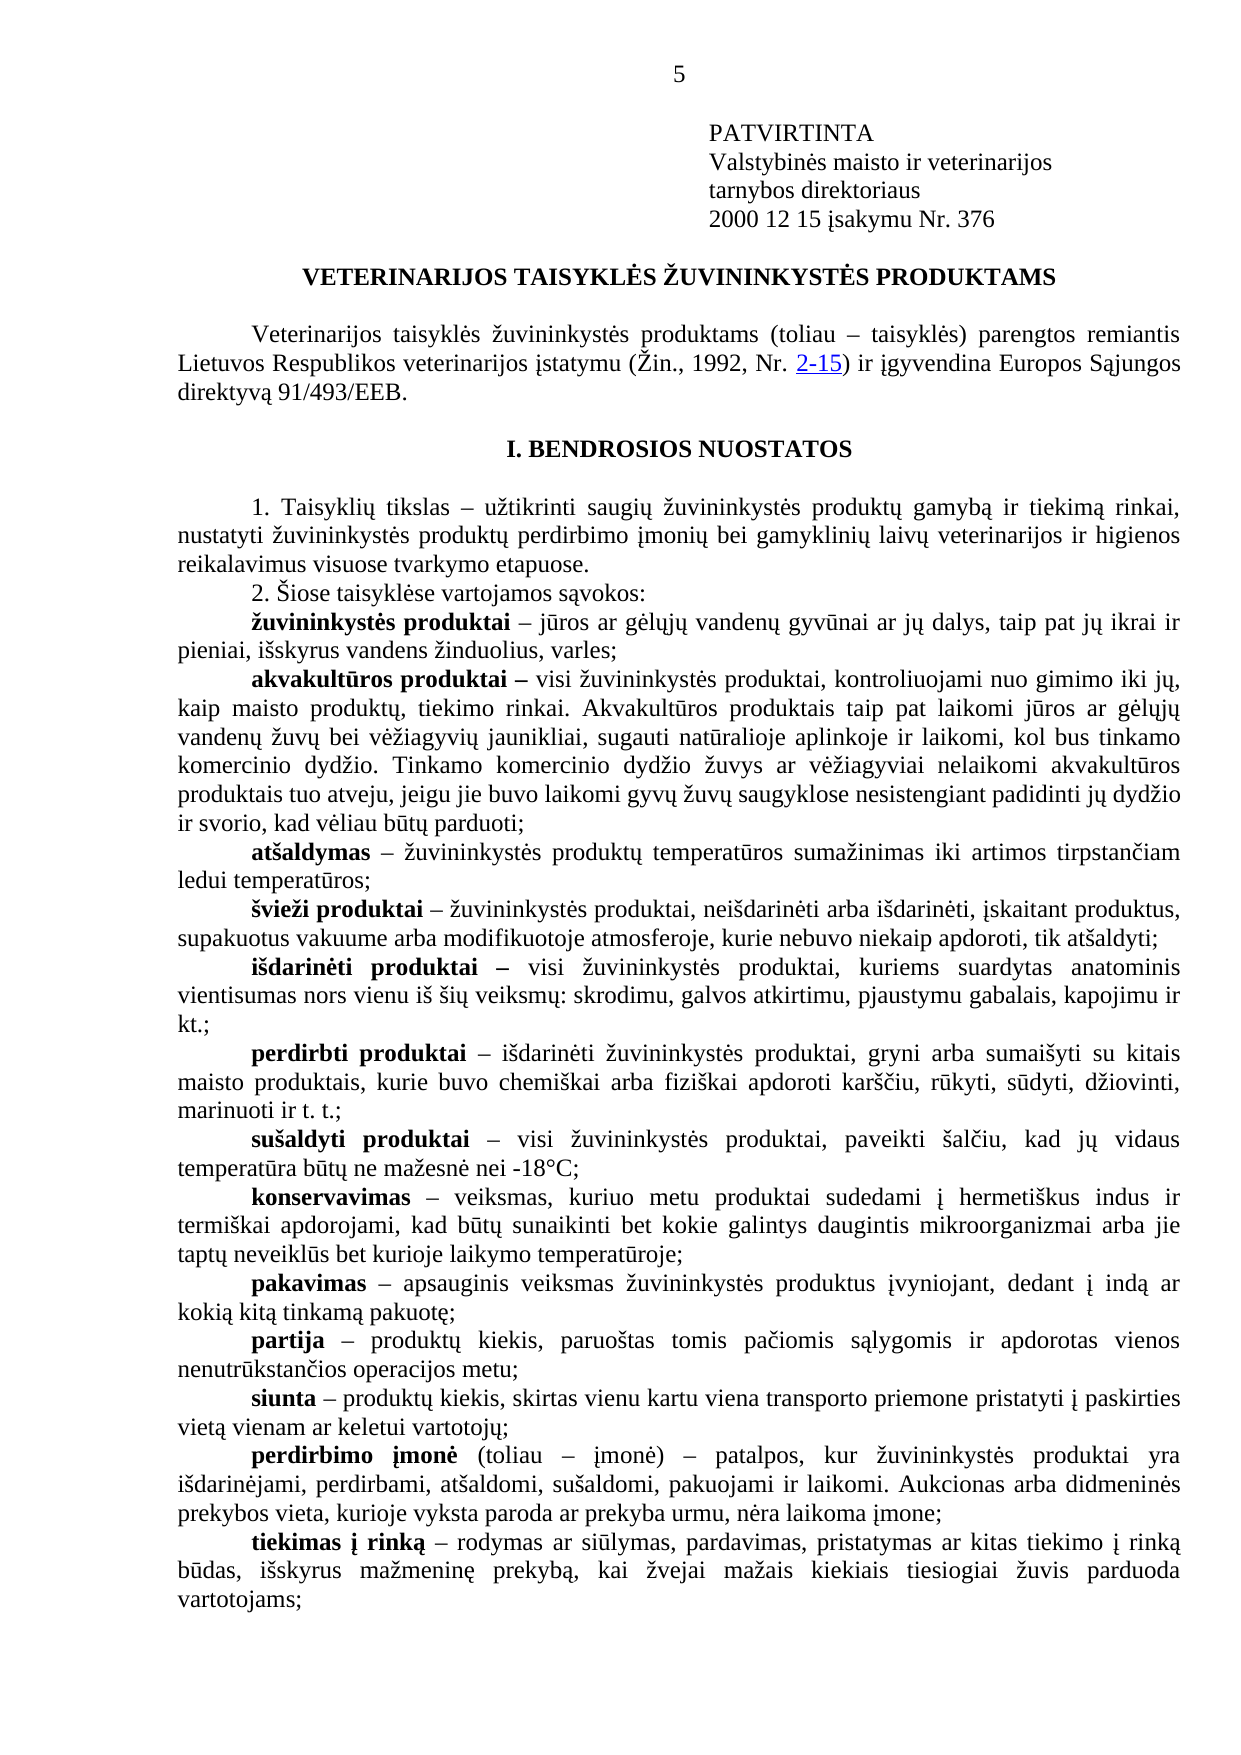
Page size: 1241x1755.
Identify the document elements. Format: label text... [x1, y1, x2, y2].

text akvakultūros produktai – visi žuvininkystės produktai, kontroliuojami nuo gimimo iki jų, kaip maisto produktų, tiekimo rinkai. Akvakultūros produktais taip pat laikomi jūros ar gėlųjų vandenų žuvų bei vėžiagyvių jaunikliai, sugauti natūralioje aplinkoje ir laikomi, kol bus tinkamo komercinio dydžio. Tinkamo komercinio dydžio žuvys ar vėžiagyviai nelaikomi akvakultūros produktais tuo atveju, jeigu jie buvo laikomi gyvų žuvų saugyklose nesistengiant padidinti jų dydžio ir svorio, kad vėliau būtų parduoti; [177, 664, 1181, 837]
text sušaldyti produktai – visi žuvininkystės produktai, paveikti šalčiu, kad jų vidaus temperatūra būtų ne mažesnė nei -18°C; [177, 1124, 1181, 1182]
text partija – produktų kiekis, paruoštas tomis pačiomis sąlygomis ir apdorotas vienos nenutrūkstančios operacijos metu; [177, 1326, 1181, 1383]
text tarnybos direktoriaus [177, 176, 1181, 204]
text siunta – produktų kiekis, skirtas vienu kartu viena transporto priemone pristatyti į paskirties vietą vienam ar keletui vartotojų; [177, 1383, 1181, 1441]
text PATVIRTINTA [709, 118, 1181, 147]
text VETERINARIJOS TAISYKLĖS ŽUVININKYSTĖS PRODUKTAMS [177, 262, 1181, 291]
text 2000 12 15 įsakymu Nr. 376 [177, 204, 1181, 233]
text atšaldymas – žuvininkystės produktų temperatūros sumažinimas iki artimos tirpstančiam ledui temperatūros; [177, 837, 1181, 894]
text išdarinėti produktai – visi žuvininkystės produktai, kuriems suardytas anatominis vientisumas nors vienu iš šių veiksmų: skrodimu, galvos atkirtimu, pjaustymu gabalais, kapojimu ir kt.; [177, 952, 1181, 1038]
text 2. Šiose taisyklėse vartojamos sąvokos: [177, 578, 1181, 607]
text švieži produktai – žuvininkystės produktai, neišdarinėti arba išdarinėti, įskaitant produktus, supakuotus vakuume arba modifikuotoje atmosferoje, kurie nebuvo niekaip apdoroti, tik atšaldyti; [177, 894, 1181, 952]
text Veterinarijos taisyklės žuvininkystės produktams (toliau – taisyklės) parengtos remiantis Lietuvos Respublikos veterinarijos įstatymu (Žin., 1992, Nr. 2-15) ir įgyvendina Europos Sąjungos direktyvą 91/493/EEB. [177, 319, 1181, 406]
text tiekimas į rinką – rodymas ar siūlymas, pardavimas, pristatymas ar kitas tiekimo į rinką būdas, išskyrus mažmeninę prekybą, kai žvejai mažais kiekiais tiesiogiai žuvis parduoda vartotojams; [177, 1527, 1181, 1613]
text I. BENDROSIOS NUOSTATOS [177, 434, 1181, 463]
text konservavimas – veiksmas, kuriuo metu produktai sudedami į hermetiškus indus ir termiškai apdorojami, kad būtų sunaikinti bet kokie galintys daugintis mikroorganizmai arba jie taptų neveiklūs bet kurioje laikymo temperatūroje; [177, 1182, 1181, 1268]
text 1. Taisyklių tikslas – užtikrinti saugių žuvininkystės produktų gamybą ir tiekimą rinkai, nustatyti žuvininkystės produktų perdirbimo įmonių bei gamyklinių laivų veterinarijos ir higienos reikalavimus visuose tvarkymo etapuose. [177, 492, 1181, 578]
text pakavimas – apsauginis veiksmas žuvininkystės produktus įvyniojant, dedant į indą ar kokią kitą tinkamą pakuotę; [177, 1268, 1181, 1326]
text Valstybinės maisto ir veterinarijos [177, 147, 1181, 176]
text perdirbimo įmonė (toliau – įmonė) – patalpos, kur žuvininkystės produktai yra išdarinėjami, perdirbami, atšaldomi, sušaldomi, pakuojami ir laikomi. Aukcionas arba didmeninės prekybos vieta, kurioje vyksta paroda ar prekyba urmu, nėra laikoma įmone; [177, 1441, 1181, 1527]
text perdirbti produktai – išdarinėti žuvininkystės produktai, gryni arba sumaišyti su kitais maisto produktais, kurie buvo chemiškai arba fiziškai apdoroti karščiu, rūkyti, sūdyti, džiovinti, marinuoti ir t. t.; [177, 1038, 1181, 1124]
text žuvininkystės produktai – jūros ar gėlųjų vandenų gyvūnai ar jų dalys, taip pat jų ikrai ir pieniai, išskyrus vandens žinduolius, varles; [177, 607, 1181, 664]
